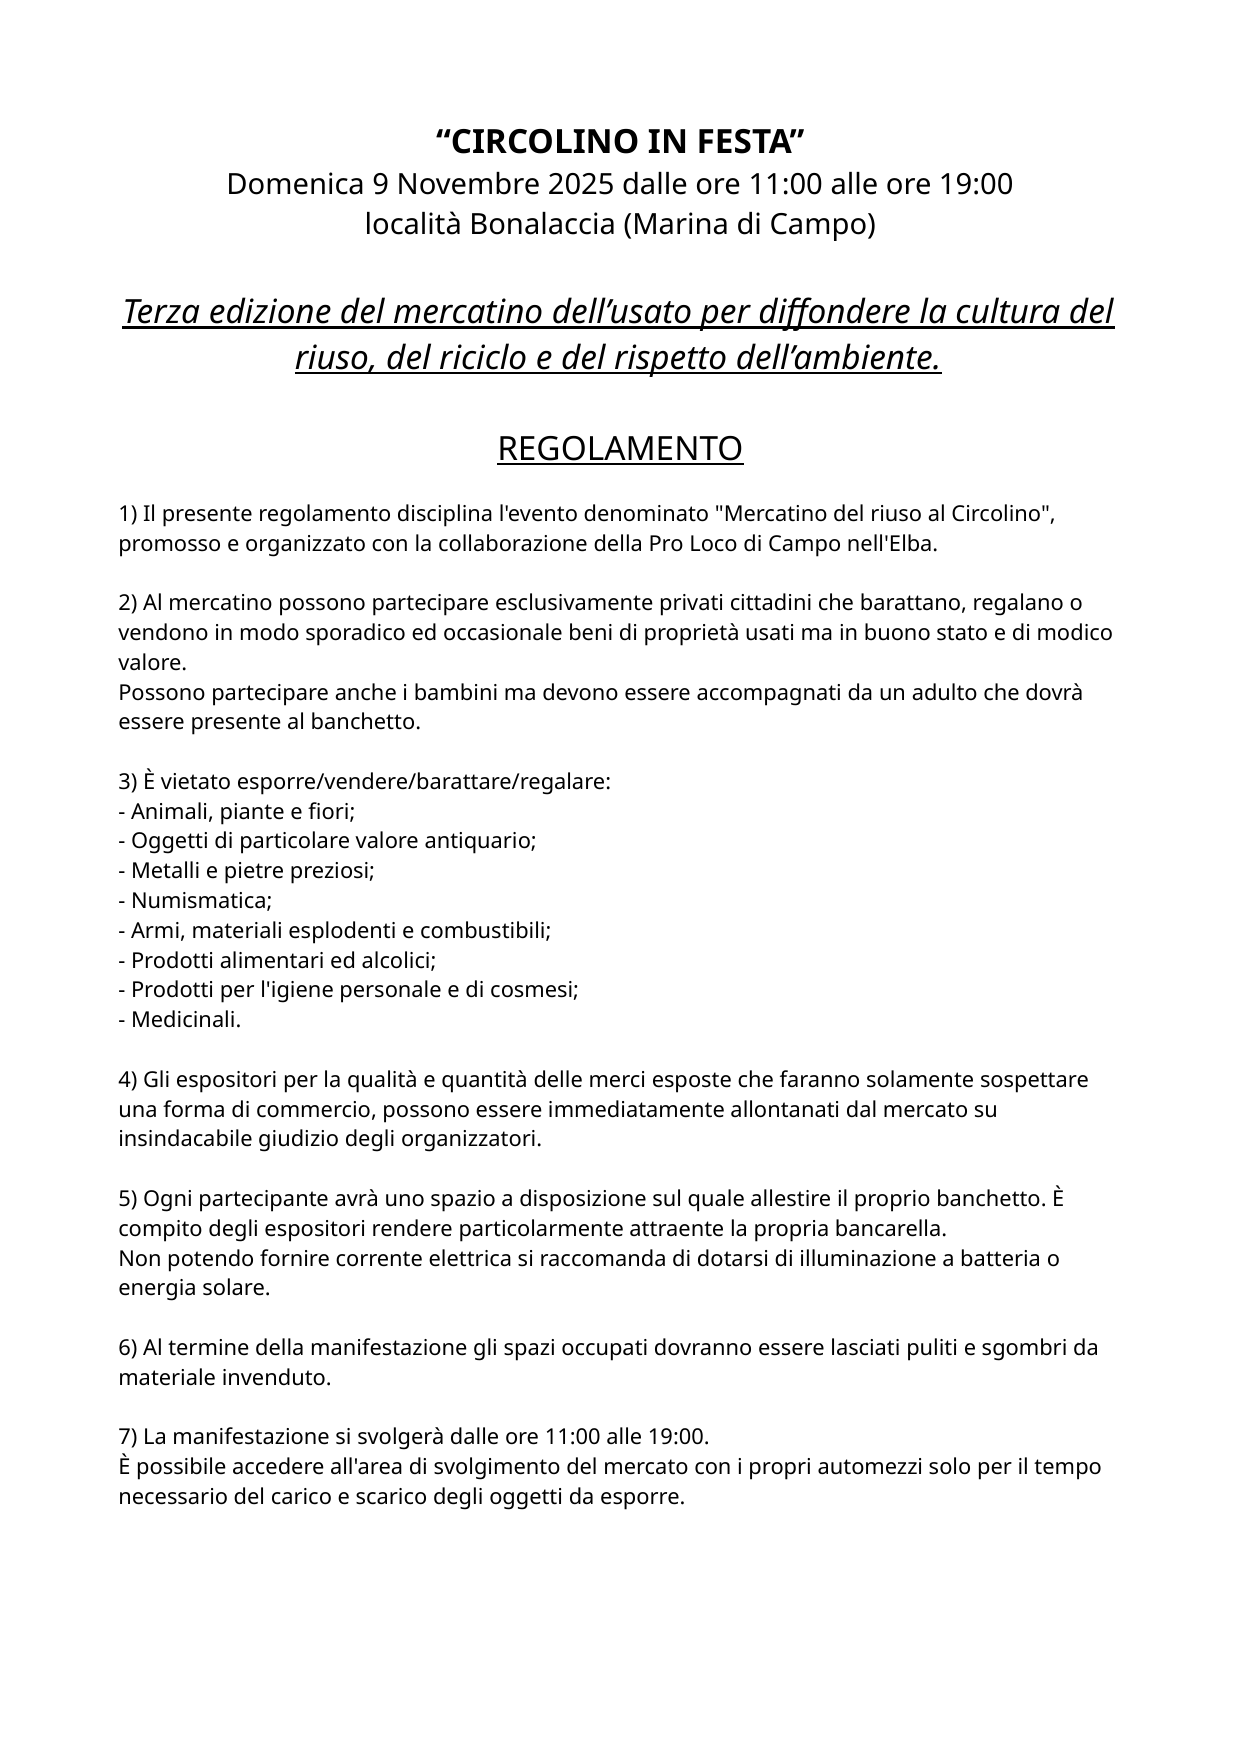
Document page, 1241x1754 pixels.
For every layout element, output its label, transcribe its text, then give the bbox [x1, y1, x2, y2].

text 5) Ogni partecipante avrà uno spazio a disposizione sul quale allestire il proprio banchetto. È compito degli espositori rendere particolarmente attraente la propria bancarella. [118, 1183, 1122, 1242]
text Domenica 9 Novembre 2025 dalle ore 11:00 alle ore 19:00 [118, 163, 1122, 203]
text Non potendo fornire corrente elettrica si raccomanda di dotarsi di illuminazione a batteria o energia solare. [118, 1242, 1122, 1302]
text 1) Il presente regolamento disciplina l'evento denominato "Mercatino del riuso al Circolino", promosso e organizzato con la collaborazione della Pro Loco di Campo nell'Elba. [118, 498, 1122, 557]
text Possono partecipare anche i bambini ma devono essere accompagnati da un adulto che dovrà essere presente al banchetto. [118, 676, 1122, 736]
text - Numismatica; [118, 885, 1122, 915]
text REGOLAMENTO [118, 424, 1122, 470]
text 3) È vietato esporre/vendere/barattare/regalare: [118, 766, 1122, 796]
text - Oggetti di particolare valore antiquario; [118, 825, 1122, 855]
text località Bonalaccia (Marina di Campo) [118, 203, 1122, 243]
text 4) Gli espositori per la qualità e quantità delle merci esposte che faranno solamente sospettare una forma di commercio, possono essere immediatamente allontanati dal mercato su insindacabile giudizio degli organizzatori. [118, 1064, 1122, 1153]
text È possibile accedere all'area di svolgimento del mercato con i propri automezzi solo per il tempo necessario del carico e scarico degli oggetti da esporre. [118, 1451, 1122, 1511]
text - Prodotti alimentari ed alcolici; [118, 944, 1122, 974]
text 7) La manifestazione si svolgerà dalle ore 11:00 alle 19:00. [118, 1421, 1122, 1451]
text 6) Al termine della manifestazione gli spazi occupati dovranno essere lasciati puliti e sgombri da materiale invenduto. [118, 1332, 1122, 1391]
text Terza edizione del mercatino dell’usato per diffondere la cultura del riuso, del riciclo e del rispetto dell’ambiente. [118, 288, 1122, 379]
text 2) Al mercatino possono partecipare esclusivamente privati cittadini che barattano, regalano o vendono in modo sporadico ed occasionale beni di proprietà usati ma in buono stato e di modico valore. [118, 587, 1122, 676]
text - Prodotti per l'igiene personale e di cosmesi; [118, 974, 1122, 1004]
text “CIRCOLINO IN FESTA” [118, 118, 1122, 163]
text - Metalli e pietre preziosi; [118, 855, 1122, 885]
text - Animali, piante e fiori; [118, 796, 1122, 825]
text - Medicinali. [118, 1004, 1122, 1034]
text - Armi, materiali esplodenti e combustibili; [118, 915, 1122, 944]
